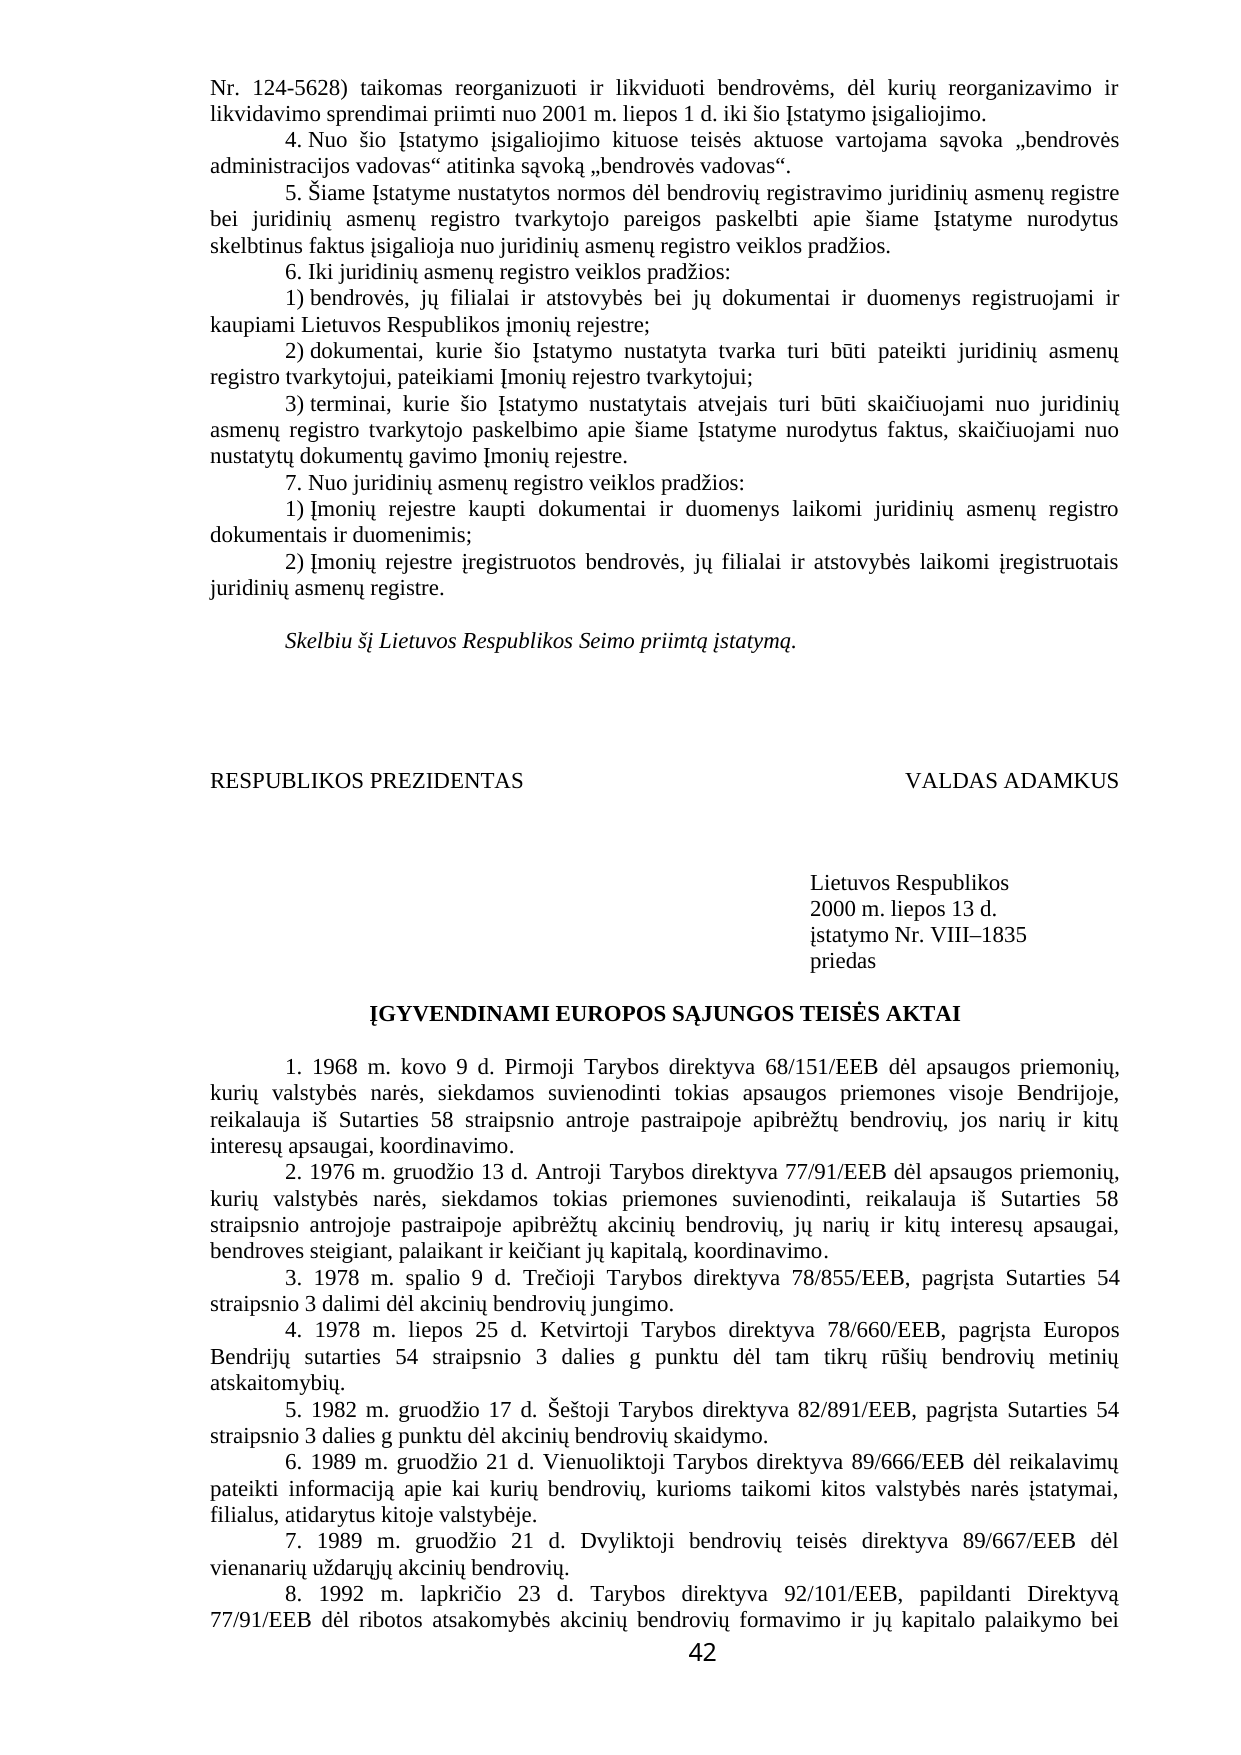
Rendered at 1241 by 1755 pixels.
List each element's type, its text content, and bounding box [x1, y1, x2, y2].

text Nr. 124-5628) taikomas reorganizuoti ir likviduoti bendrovėms, dėl kurių reorganizavimo ir likvidavimo sprendimai priimti nuo 2001 m. liepos 1 d. iki šio Įstatymo įsigaliojimo. [210, 73, 1120, 126]
text 2) Įmonių rejestre įregistruotos bendrovės, jų filialai ir atstovybės laikomi įregistruotais juridinių asmenų registre. [210, 548, 1120, 601]
text 5. 1982 m. gruodžio 17 d. Šeštoji Tarybos direktyva 82/891/EEB, pagrįsta Sutarties 54 straipsnio 3 dalies g punktu dėl akcinių bendrovių skaidymo. [210, 1396, 1120, 1448]
text priedas [210, 948, 1120, 974]
text 3. 1978 m. spalio 9 d. Trečioji Tarybos direktyva 78/855/EEB, pagrįsta Sutarties 54 straipsnio 3 dalimi dėl akcinių bendrovių jungimo. [210, 1264, 1120, 1317]
text 5. Šiame Įstatyme nustatytos normos dėl bendrovių registravimo juridinių asmenų registre bei juridinių asmenų registro tvarkytojo pareigos paskelbti apie šiame Įstatyme nurodytus skelbtinus faktus įsigalioja nuo juridinių asmenų registro veiklos pradžios. [210, 179, 1120, 258]
text RESPUBLIKOS PREZIDENTAS VALDAS ADAMKUS [210, 767, 1126, 793]
text ĮGYVENDINAMI EUROPOS SĄJUNGOS TEISĖS AKTAI [210, 1000, 1120, 1027]
text 7. Nuo juridinių asmenų registro veiklos pradžios: [210, 469, 1120, 495]
text Lietuvos Respublikos [210, 868, 1120, 895]
text 6. Iki juridinių asmenų registro veiklos pradžios: [210, 258, 1120, 284]
text 2) dokumentai, kurie šio Įstatymo nustatyta tvarka turi būti pateikti juridinių asmenų registro tvarkytojui, pateikiami Įmonių rejestro tvarkytojui; [210, 337, 1120, 390]
text 1) Įmonių rejestre kaupti dokumentai ir duomenys laikomi juridinių asmenų registro dokumentais ir duomenimis; [210, 495, 1120, 548]
text Skelbiu šį Lietuvos Respublikos Seimo priimtą įstatymą. [210, 627, 1126, 653]
text 3) terminai, kurie šio Įstatymo nustatytais atvejais turi būti skaičiuojami nuo juridinių asmenų registro tvarkytojo paskelbimo apie šiame Įstatyme nurodytus faktus, skaičiuojami nuo nustatytų dokumentų gavimo Įmonių rejestre. [210, 390, 1120, 469]
text 2. 1976 m. gruodžio 13 d. Antroji Tarybos direktyva 77/91/EEB dėl apsaugos priemonių, kurių valstybės narės, siekdamos tokias priemones suvienodinti, reikalauja iš Sutarties 58 straipsnio antrojoje pastraipoje apibrėžtų akcinių bendrovių, jų narių ir kitų interesų apsaugai, bendroves steigiant, palaikant ir keičiant jų kapitalą, koordinavimo. [210, 1158, 1120, 1264]
text 2000 m. liepos 13 d. [210, 895, 1120, 921]
text 7. 1989 m. gruodžio 21 d. Dvyliktoji bendrovių teisės direktyva 89/667/EEB dėl vienanarių uždarųjų akcinių bendrovių. [210, 1527, 1120, 1580]
text 1. 1968 m. kovo 9 d. Pirmoji Tarybos direktyva 68/151/EEB dėl apsaugos priemonių, kurių valstybės narės, siekdamos suvienodinti tokias apsaugos priemones visoje Bendrijoje, reikalauja iš Sutarties 58 straipsnio antroje pastraipoje apibrėžtų bendrovių, jos narių ir kitų interesų apsaugai, koordinavimo. [210, 1053, 1120, 1158]
text 4. 1978 m. liepos 25 d. Ketvirtoji Tarybos direktyva 78/660/EEB, pagrįsta Europos Bendrijų sutarties 54 straipsnio 3 dalies g punktu dėl tam tikrų rūšių bendrovių metinių atskaitomybių. [210, 1317, 1120, 1396]
text įstatymo Nr. VIII–1835 [210, 921, 1120, 948]
text 8. 1992 m. lapkričio 23 d. Tarybos direktyva 92/101/EEB, papildanti Direktyvą 77/91/EEB dėl ribotos atsakomybės akcinių bendrovių formavimo ir jų kapitalo palaikymo bei [210, 1580, 1120, 1633]
text 4. Nuo šio Įstatymo įsigaliojimo kituose teisės aktuose vartojama sąvoka „bendrovės administracijos vadovas“ atitinka sąvoką „bendrovės vadovas“. [210, 126, 1120, 179]
text 1) bendrovės, jų filialai ir atstovybės bei jų dokumentai ir duomenys registruojami ir kaupiami Lietuvos Respublikos įmonių rejestre; [210, 284, 1120, 337]
text 6. 1989 m. gruodžio 21 d. Vienuoliktoji Tarybos direktyva 89/666/EEB dėl reikalavimų pateikti informaciją apie kai kurių bendrovių, kurioms taikomi kitos valstybės narės įstatymai, filialus, atidarytus kitoje valstybėje. [210, 1448, 1120, 1527]
